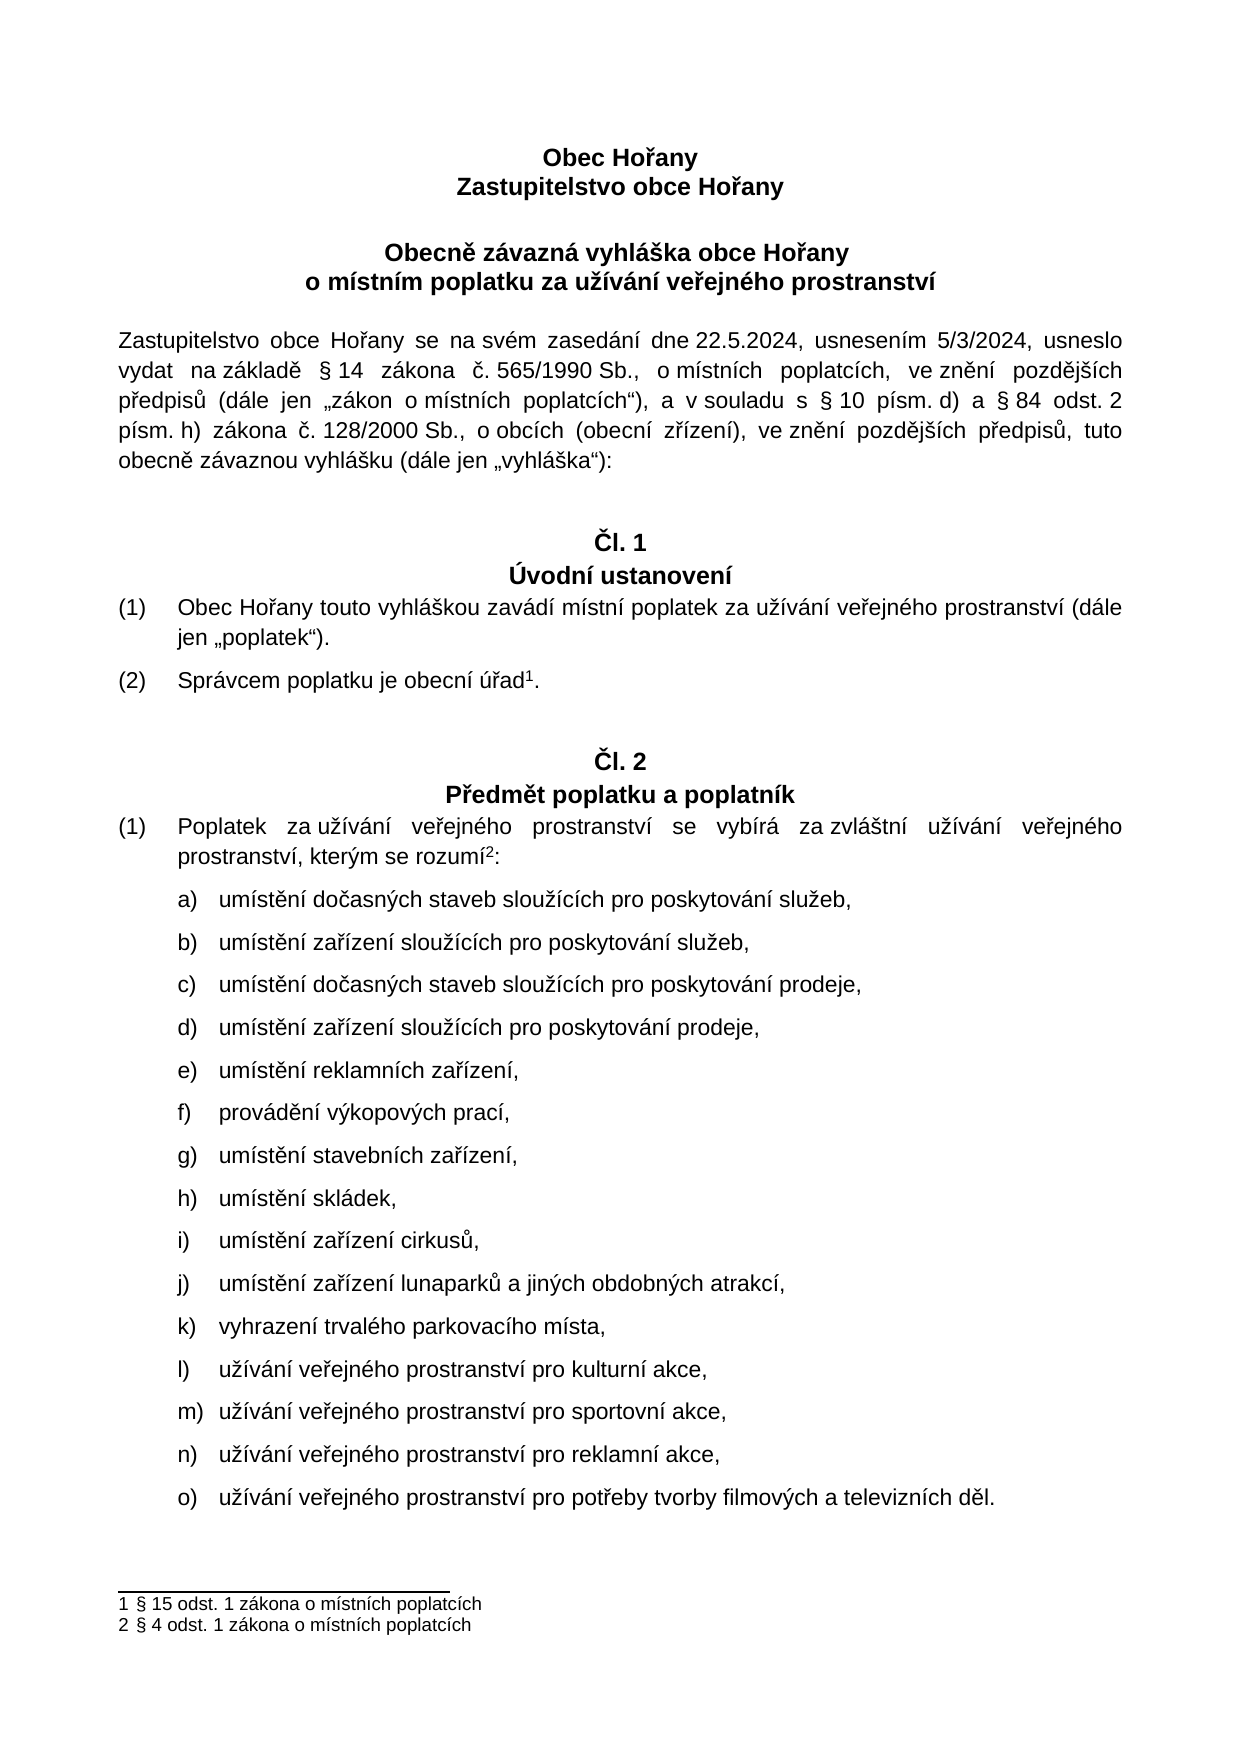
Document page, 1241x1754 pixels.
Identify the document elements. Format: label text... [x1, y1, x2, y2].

text Zastupitelstvo obce Hořany se na svém zasedání dne 22.5.2024, usnesením 5/3/2024, usneslo vydat na základě § 14 zákona č. 565/1990 Sb., o místních poplatcích, ve znění pozdějších předpisů (dále jen „zákon o místních poplatcích“), a v souladu s § 10 písm. d) a § 84 odst. 2 písm. h) zákona č. 128/2000 Sb., o obcích (obecní zřízení), ve znění pozdějších předpisů, tuto obecně závaznou vyhlášku (dále jen „vyhláška“): [118, 327, 1122, 474]
list § 4 odst. 1 zákona o místních poplatcích [118, 1614, 1122, 1635]
list Správcem poplatku je obecní úřad. [118, 667, 1122, 693]
list užívání veřejného prostranství pro sportovní akce, [177, 1398, 1122, 1425]
list umístění zařízení sloužících pro poskytování prodeje, [177, 1014, 1122, 1040]
subtitle Čl. 2 Předmět poplatku a poplatník [118, 747, 1122, 809]
list umístění zařízení sloužících pro poskytování služeb, [177, 928, 1122, 955]
list užívání veřejného prostranství pro potřeby tvorby filmových a televizních děl. [177, 1484, 1122, 1510]
list umístění zařízení cirkusů, [177, 1227, 1122, 1254]
list umístění zařízení lunaparků a jiných obdobných atrakcí, [177, 1270, 1122, 1297]
text Obec Hořany Zastupitelstvo obce Hořany [118, 143, 1122, 201]
list umístění dočasných staveb sloužících pro poskytování služeb, [177, 886, 1122, 912]
list umístění reklamních zařízení, [177, 1057, 1122, 1083]
list Poplatek za užívání veřejného prostranství se vybírá za zvláštní užívání veřejného prostranství, kterým se rozumí: [118, 813, 1122, 869]
subtitle Obecně závazná vyhláška obce Hořany o místním poplatku za užívání veřejného prostranství [118, 238, 1122, 295]
list vyhrazení trvalého parkovacího místa, [177, 1313, 1122, 1339]
list umístění skládek, [177, 1185, 1122, 1211]
list umístění dočasných staveb sloužících pro poskytování prodeje, [177, 971, 1122, 998]
list Obec Hořany touto vyhláškou zavádí místní poplatek za užívání veřejného prostranství (dále jen „poplatek“). [118, 594, 1122, 650]
list provádění výkopových prací, [177, 1099, 1122, 1126]
list užívání veřejného prostranství pro kulturní akce, [177, 1356, 1122, 1382]
list § 15 odst. 1 zákona o místních poplatcích [118, 1592, 1122, 1614]
subtitle Čl. 1 Úvodní ustanovení [118, 528, 1122, 589]
list užívání veřejného prostranství pro reklamní akce, [177, 1441, 1122, 1467]
list umístění stavebních zařízení, [177, 1142, 1122, 1168]
